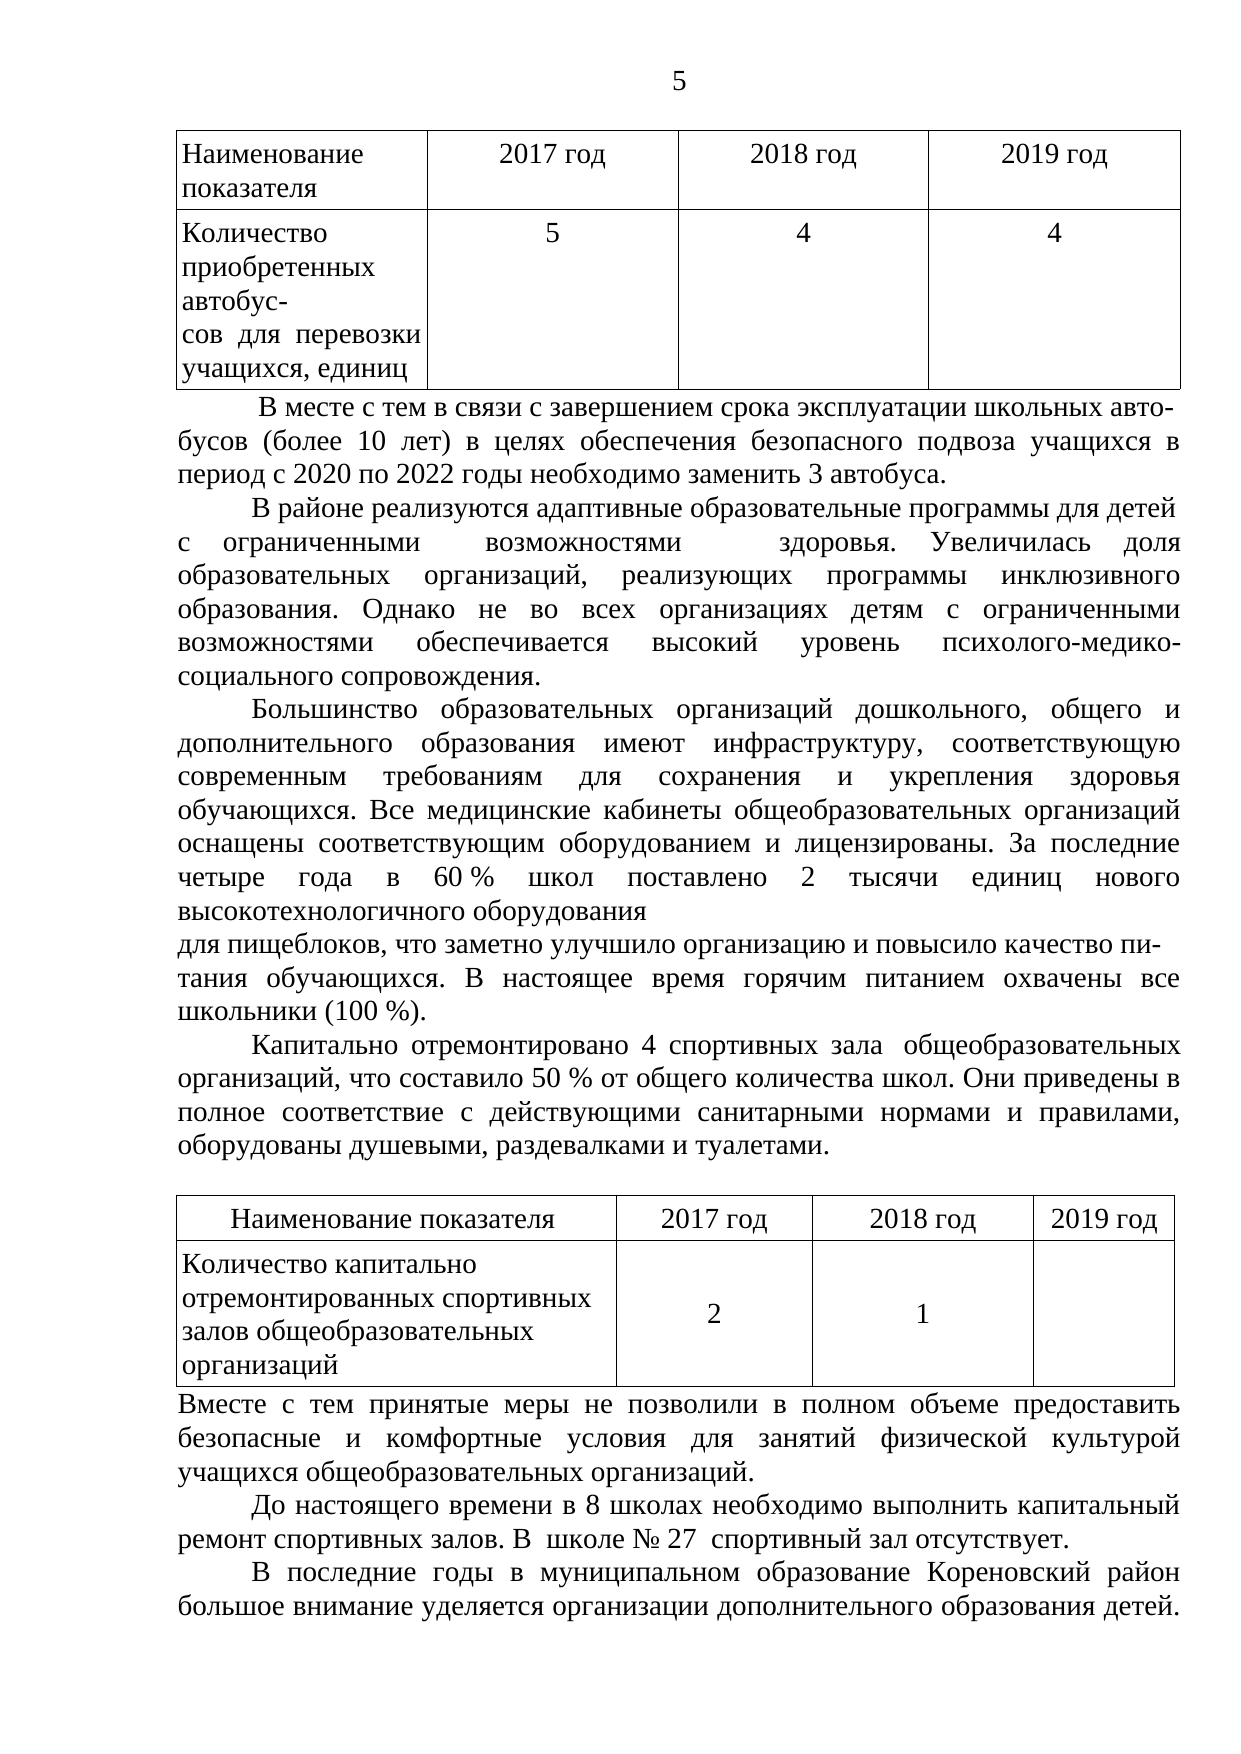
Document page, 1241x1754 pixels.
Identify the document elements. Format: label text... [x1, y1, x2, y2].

table_cell Количество приобретенных автобус- сов для перевозки учащихся, единиц [177, 210, 427, 389]
table_header 2017 год [428, 131, 678, 209]
text бусов (более 10 лет) в целях обеспечения безопасного подвоза учащихся в период с 2020 по 2022 годы необходимо заменить 3 автобуса. [177, 423, 1181, 490]
table_header 2018 год [679, 131, 928, 209]
table_cell 2 [617, 1241, 812, 1386]
table_cell 4 [679, 210, 928, 389]
text В последние годы в муниципальном образование Кореновский район большое внимание уделяется организации дополнительного образования детей. [177, 1554, 1181, 1621]
text с ограниченными возможностями здоровья. Увеличилась доля образовательных организаций, реализующих программы инклюзивного образования. Однако не во всех организациях детям с ограниченными возможностями обеспечивается высокий уровень психолого-медико-социального сопровождения. [177, 524, 1181, 691]
text для пищеблоков, что заметно улучшило организацию и повысило качество пи- [177, 926, 1181, 960]
text До настоящего времени в 8 школах необходимо выполнить капитальный ремонт спортивных залов. В школе № 27 спортивный зал отсутствует. [177, 1487, 1181, 1554]
table_header 2019 год [929, 131, 1180, 209]
table_cell Количество капитально отремонтированных спортивных залов общеобразовательных организаций [177, 1241, 616, 1386]
text В районе реализуются адаптивные образовательные программы для детей [177, 490, 1181, 524]
text 5 [177, 63, 1181, 97]
table_header Наименование показателя [177, 131, 427, 209]
table_cell 5 [428, 210, 678, 389]
table_header 2019 год [1034, 1196, 1174, 1240]
text Большинство образовательных организаций дошкольного, общего и дополнительного образования имеют инфраструктуру, соответствующую современным требованиям для сохранения и укрепления здоровья обучающихся. Все медицинские кабинеты общеобразовательных организаций оснащены соответствующим оборудованием и лицензированы. За последние четыре года в 60 % школ поставлено 2 тысячи единиц нового высокотехнологичного оборудования [177, 691, 1181, 926]
text Вместе с тем принятые меры не позволили в полном объеме предоставить безопасные и комфортные условия для занятий физической культурой учащихся общеобразовательных организаций. [177, 1387, 1181, 1487]
table_header 2017 год [617, 1196, 812, 1240]
table_header Наименование показателя [177, 1196, 616, 1240]
text Капитально отремонтировано 4 спортивных зала общеобразовательных организаций, что составило 50 % от общего количества школ. Они приведены в полное соответствие с действующими санитарными нормами и правилами, оборудованы душевыми, раздевалками и туалетами. [177, 1027, 1181, 1161]
table_header 2018 год [813, 1196, 1033, 1240]
table_cell [1034, 1241, 1174, 1386]
text В месте с тем в связи с завершением срока эксплуатации школьных авто- [177, 389, 1181, 423]
table_cell 1 [813, 1241, 1033, 1386]
table_cell 4 [929, 210, 1180, 389]
text тания обучающихся. В настоящее время горячим питанием охвачены все школьники (100 %). [177, 960, 1181, 1027]
